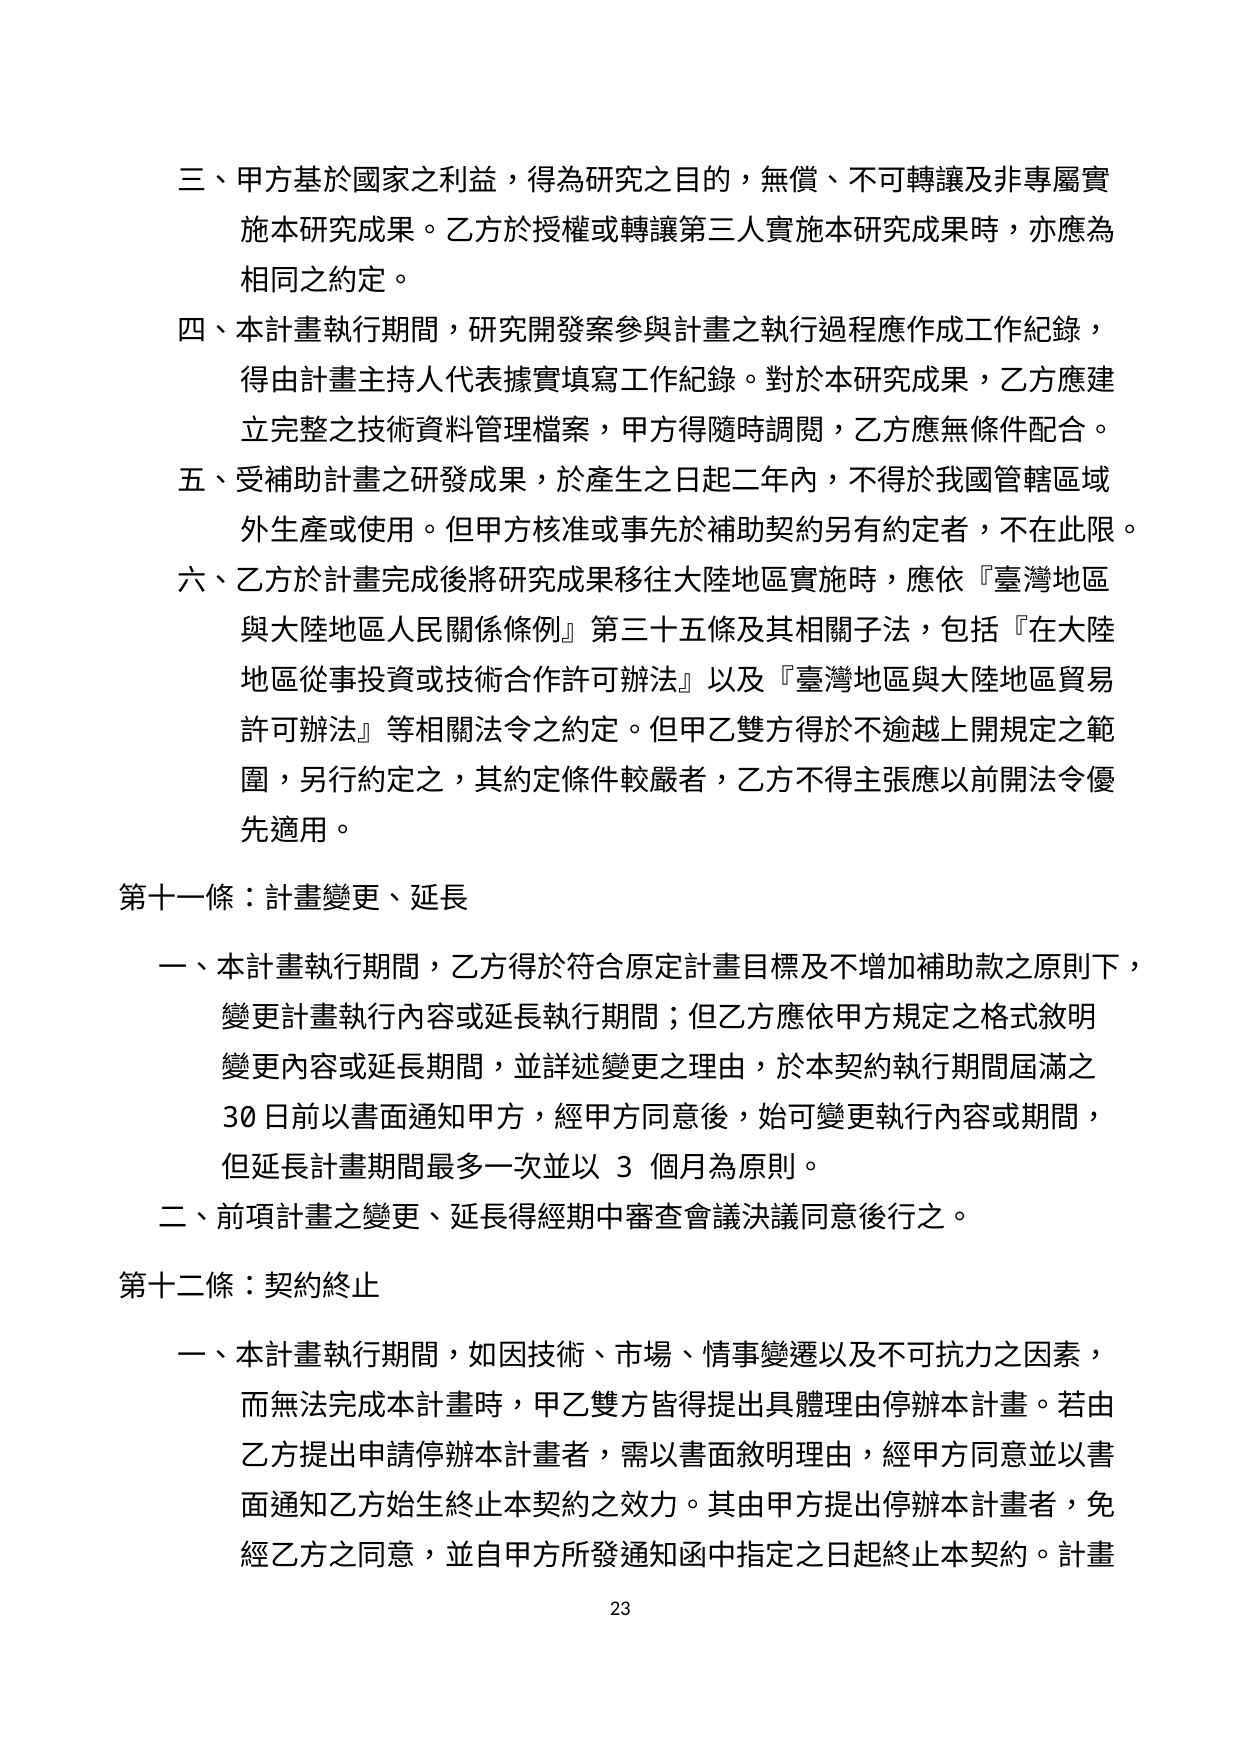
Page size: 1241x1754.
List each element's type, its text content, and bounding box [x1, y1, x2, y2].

text 六、乙方於計畫完成後將研究成果移往大陸地區實施時，應依『臺灣地區與大陸地區人民關係條例』第三十五條及其相關子法，包括『在大陸地區從事投資或技術合作許可辦法』以及『臺灣地區與大陸地區貿易許可辦法』等相關法令之約定。但甲乙雙方得於不逾越上開規定之範圍，另行約定之，其約定條件較嚴者，乙方不得主張應以前開法令優先適用。 [177, 550, 1122, 850]
text 一、本計畫執行期間，乙方得於符合原定計畫目標及不增加補助款之原則下，變更計畫執行內容或延長執行期間；但乙方應依甲方規定之格式敘明變更內容或延長期間，並詳述變更之理由，於本契約執行期間屆滿之30日前以書面通知甲方，經甲方同意後，始可變更執行內容或期間，但延長計畫期間最多一次並以 3 個月為原則。 [158, 937, 1122, 1187]
text 第十二條：契約終止 [118, 1256, 1122, 1306]
text 一、本計畫執行期間，如因技術、市場、情事變遷以及不可抗力之因素，而無法完成本計畫時，甲乙雙方皆得提出具體理由停辦本計畫。若由乙方提出申請停辦本計畫者，需以書面敘明理由，經甲方同意並以書面通知乙方始生終止本契約之效力。其由甲方提出停辦本計畫者，免經乙方之同意，並自甲方所發通知函中指定之日起終止本契約。計畫 [177, 1325, 1122, 1575]
text 三、甲方基於國家之利益，得為研究之目的，無償、不可轉讓及非專屬實施本研究成果。乙方於授權或轉讓第三人實施本研究成果時，亦應為相同之約定。 [177, 150, 1122, 300]
text 四、本計畫執行期間，研究開發案參與計畫之執行過程應作成工作紀錄，得由計畫主持人代表據實填寫工作紀錄。對於本研究成果，乙方應建立完整之技術資料管理檔案，甲方得隨時調閱，乙方應無條件配合。 [177, 300, 1122, 450]
text 二、前項計畫之變更、延長得經期中審查會議決議同意後行之。 [158, 1187, 1122, 1237]
text 五、受補助計畫之研發成果，於產生之日起二年內，不得於我國管轄區域外生產或使用。但甲方核准或事先於補助契約另有約定者，不在此限。 [177, 450, 1122, 550]
text 第十一條：計畫變更、延長 [118, 869, 1122, 919]
